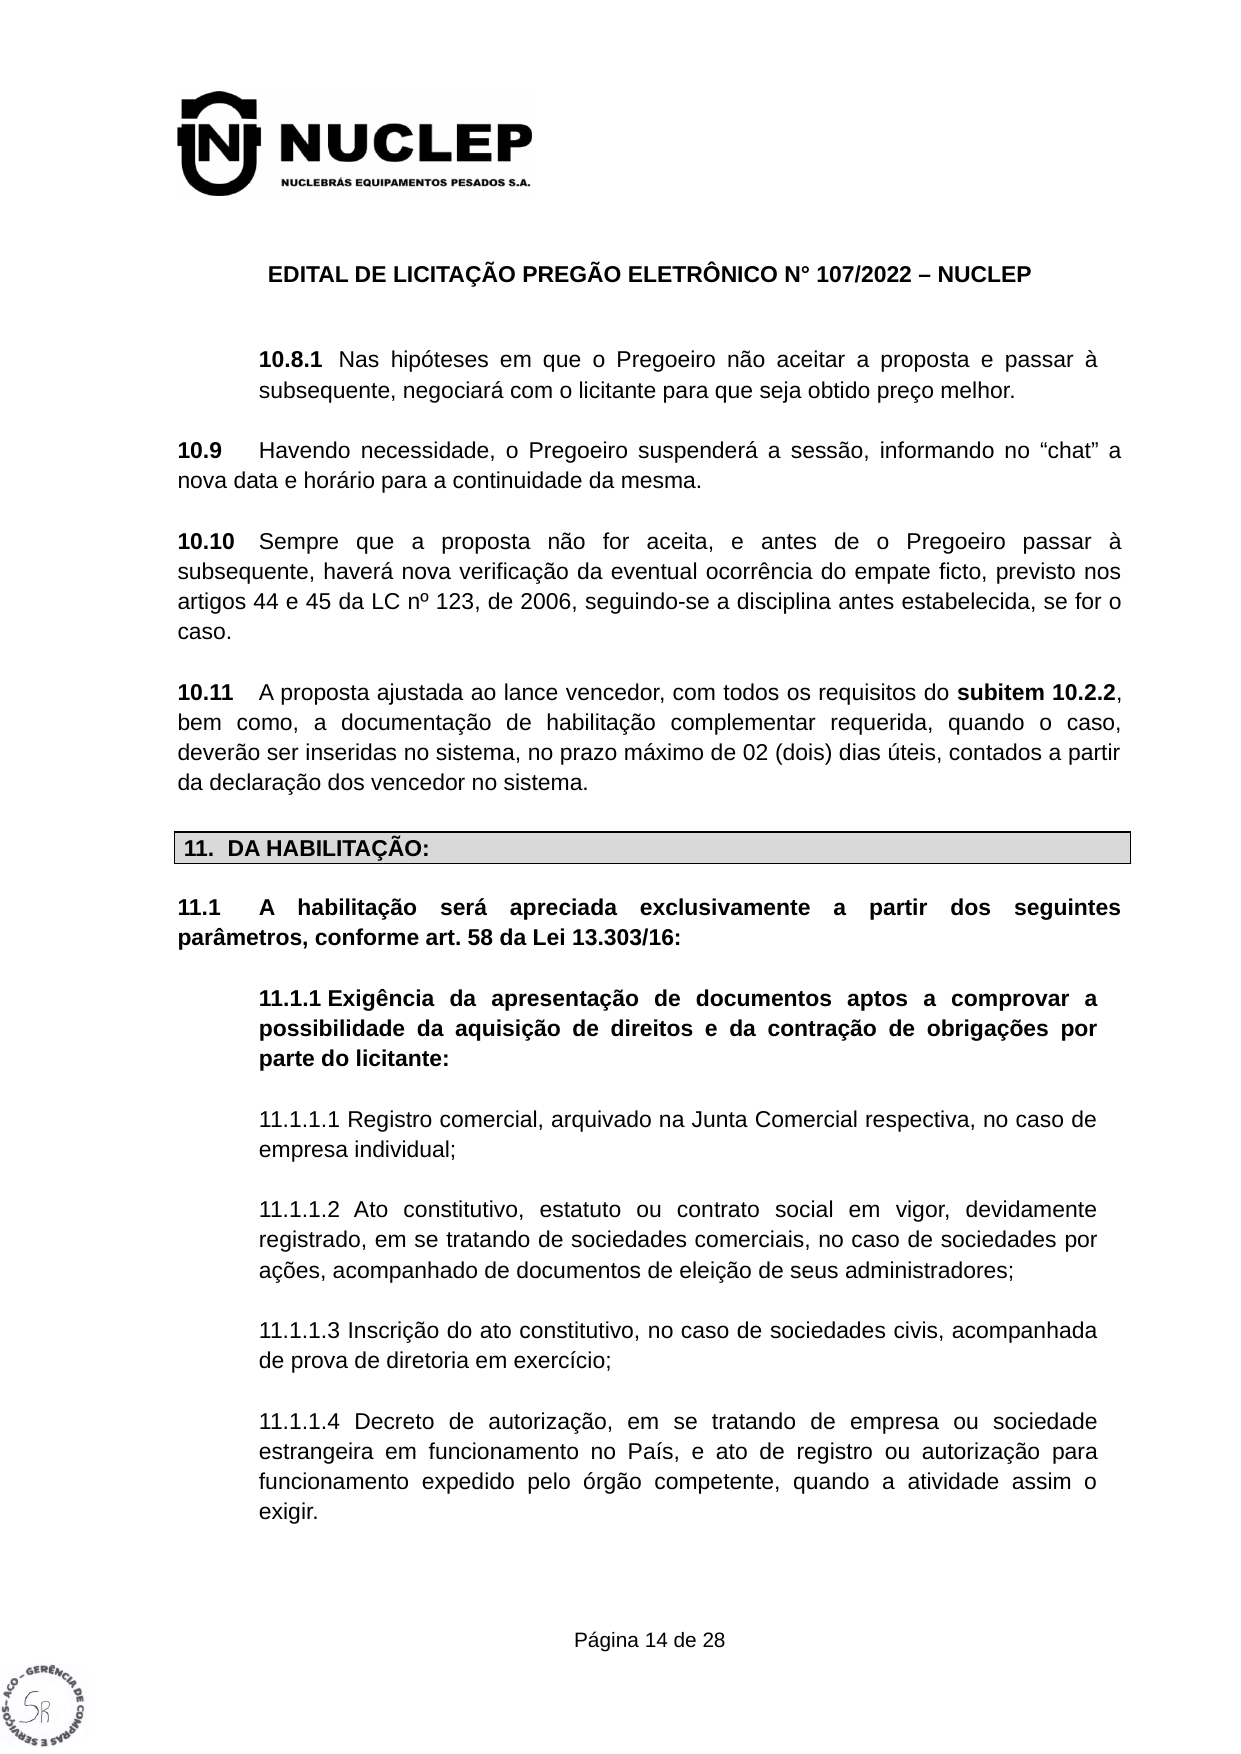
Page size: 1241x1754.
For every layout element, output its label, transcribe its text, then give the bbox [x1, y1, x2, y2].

list Nas hipóteses em que o Pregoeiro não aceitar a proposta e passar à subsequente, negociará com o licitante para que seja obtido preço melhor. [259, 346, 1098, 403]
picture [0, 1663, 91, 1748]
list A habilitação será apreciada exclusivamente a partir dos seguintes parâmetros, conforme art. 58 da Lei 13.303/16: [177, 894, 1122, 951]
text 11.1.1.3 Inscrição do ato constitutivo, no caso de sociedades civis, acompanhada de prova de diretoria em exercício; [259, 1317, 1098, 1374]
list Havendo necessidade, o Pregoeiro suspenderá a sessão, informando no “chat” a nova data e horário para a continuidade da mesma. [177, 437, 1122, 494]
text 11.1.1.4 Decreto de autorização, em se tratando de empresa ou sociedade estrangeira em funcionamento no País, e ato de registro ou autorização para funcionamento expedido pelo órgão competente, quando a atividade assim o exigir. [259, 1408, 1098, 1525]
picture [177, 91, 532, 196]
text 11.1.1.1 Registro comercial, arquivado na Junta Comercial respectiva, no caso de empresa individual; [259, 1106, 1098, 1162]
text 11.1.1.2 Ato constitutivo, estatuto ou contrato social em vigor, devidamente registrado, em se tratando de sociedades comerciais, no caso de sociedades por ações, acompanhado de documentos de eleição de seus administradores; [259, 1196, 1098, 1283]
list Sempre que a proposta não for aceita, e antes de o Pregoeiro passar à subsequente, haverá nova verificação da eventual ocorrência do empate ficto, previsto nos artigos 44 e 45 da LC nº 123, de 2006, seguindo-se a disciplina antes estabelecida, se for o caso. [177, 528, 1122, 645]
list Exigência da apresentação de documentos aptos a comprovar a possibilidade da aquisição de direitos e da contração de obrigações por parte do licitante: [259, 985, 1098, 1072]
list DA HABILITAÇÃO: [175, 833, 1130, 863]
list A proposta ajustada ao lance vencedor, com todos os requisitos do subitem 10.2.2, bem como, a documentação de habilitação complementar requerida, quando o caso, deverão ser inseridas no sistema, no prazo máximo de 02 (dois) dias úteis, contados a partir da declaração dos vencedor no sistema. [177, 679, 1122, 796]
